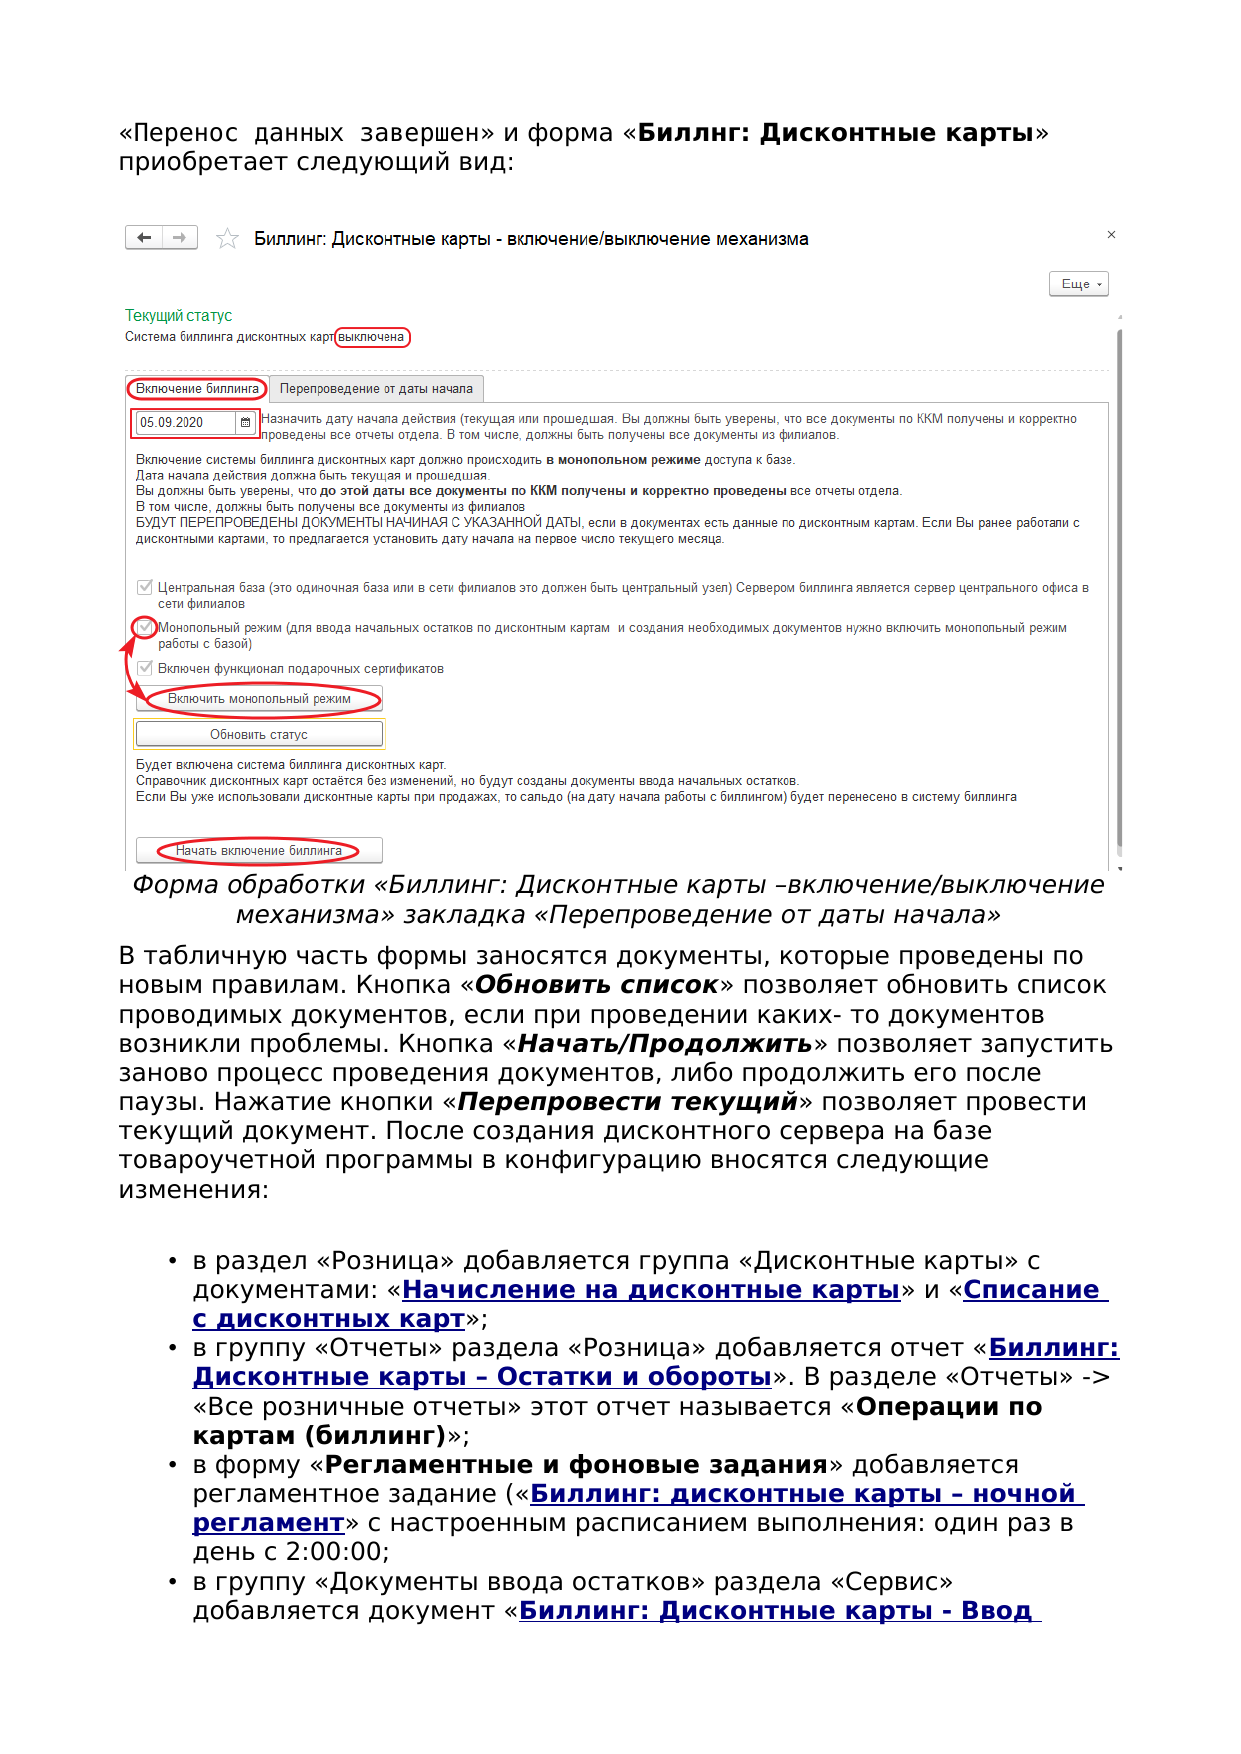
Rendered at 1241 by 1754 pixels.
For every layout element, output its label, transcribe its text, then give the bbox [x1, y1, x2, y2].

text В табличную часть формы заносятся документы, которые проведены по новым правилам. Кнопка «Обновить список» позволяет обновить список проводимых документов, если при проведении каких- то документов возникли проблемы. Кнопка «Начать/Продолжить» позволяет запустить заново процесс проведения документов, либо продолжить его после паузы. Нажатие кнопки «Перепровести текущий» позволяет провести текущий документ. После создания дисконтного сервера на базе товароучетной программы в конфигурацию вносятся следующие изменения: [118, 941, 1122, 1204]
list в группу «Отчеты» раздела «Розница» добавляется отчет «Биллинг: Дисконтные карты – Остатки и обороты». В разделе «Отчеты» -> «Все розничные отчеты» этот отчет называется «Операции по картам (биллинг)»; [177, 1333, 1122, 1450]
picture [118, 218, 1123, 871]
list в форму «Регламентные и фоновые задания» добавляется регламентное задание («Биллинг: дисконтные карты – ночной регламент» с настроенным расписанием выполнения: один раз в день с 2:00:00; [177, 1450, 1122, 1567]
list в раздел «Розница» добавляется группа «Дисконтные карты» с документами: «Начисление на дисконтные карты» и «Списание с дисконтных карт»; [177, 1246, 1122, 1333]
text «Перенос данных завершен» и форма «Биллнг: Дисконтные карты» приобретает следующий вид: [118, 118, 1122, 218]
text Форма обработки «Биллинг: Дисконтные карты –включение/выключение механизма» закладка «Перепроведение от даты начала» [118, 871, 1122, 929]
list в группу «Документы ввода остатков» раздела «Сервис» добавляется документ «Биллинг: Дисконтные карты - Ввод [177, 1567, 1122, 1625]
